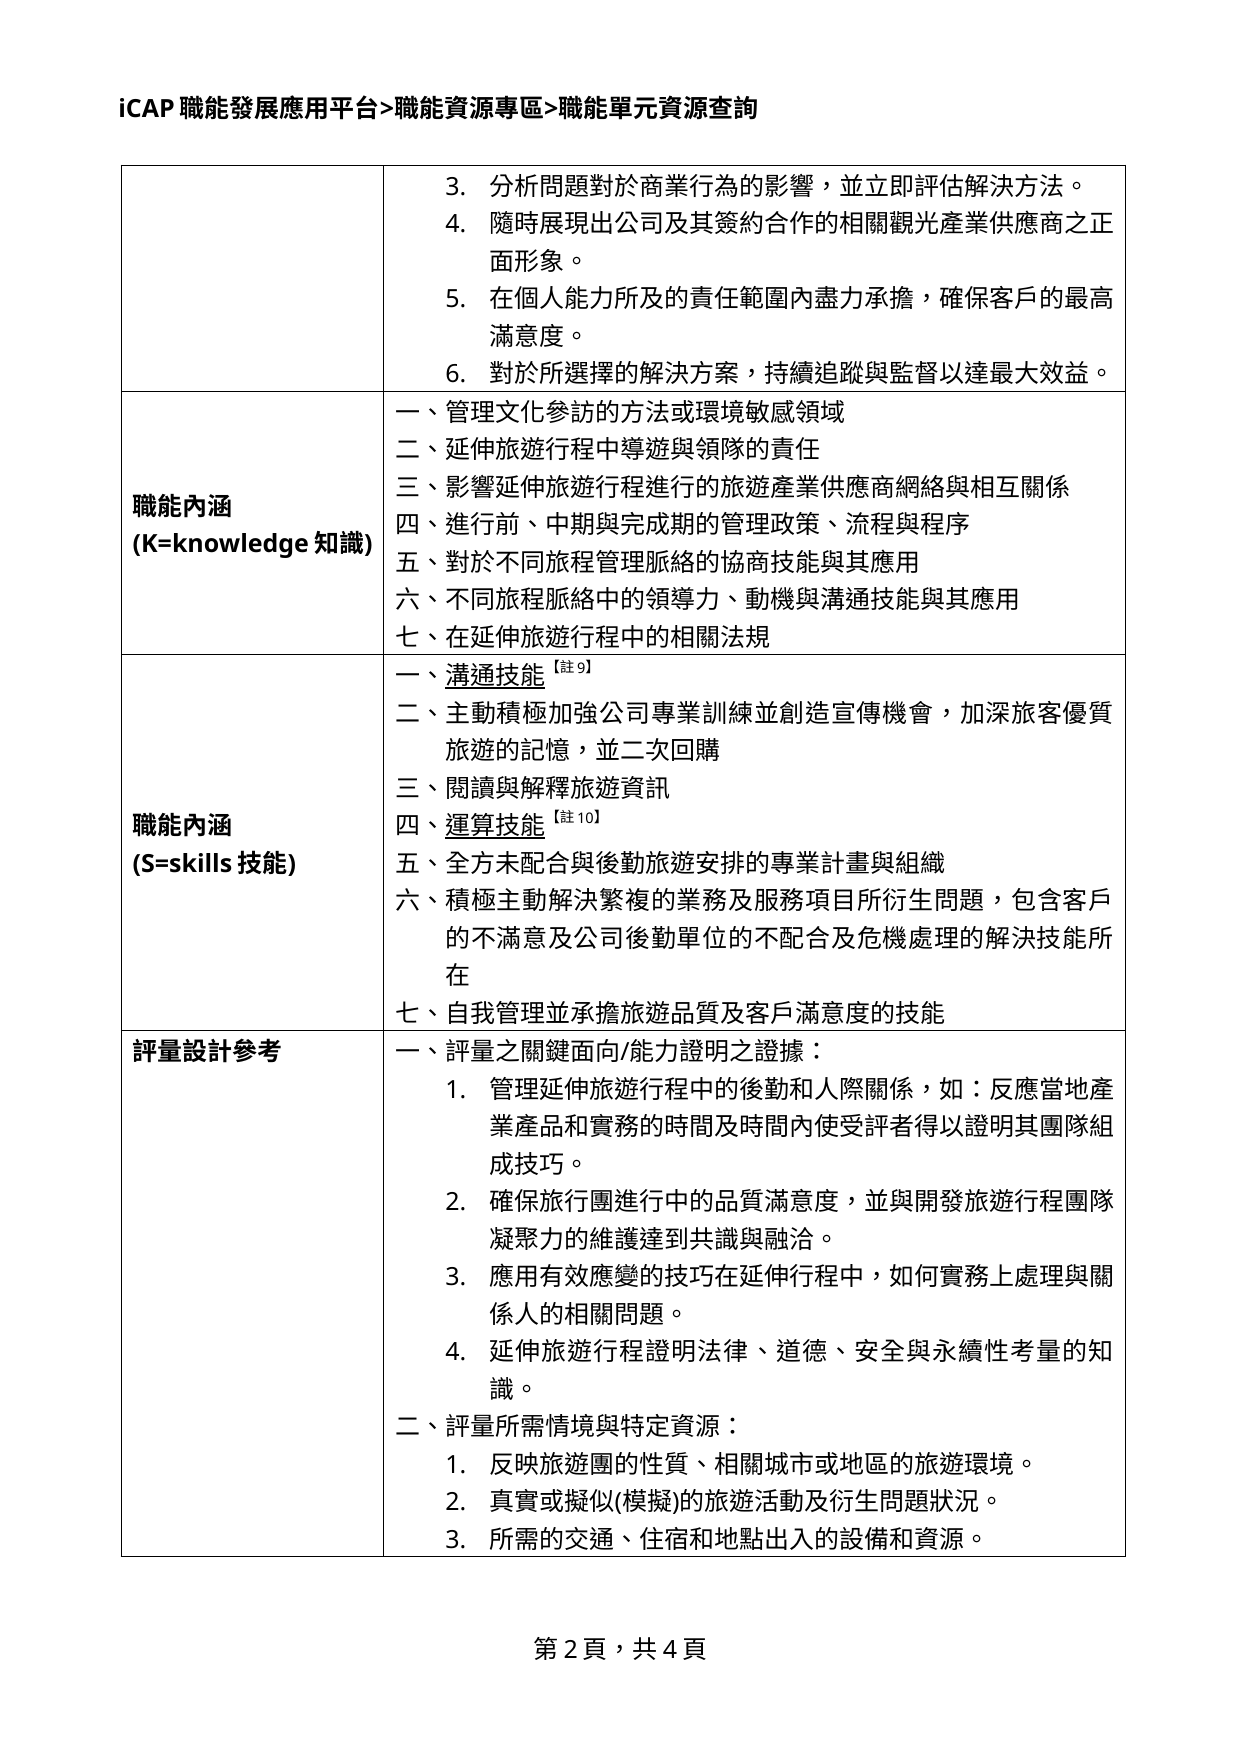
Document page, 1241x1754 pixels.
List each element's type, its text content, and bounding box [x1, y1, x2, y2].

table_cell [122, 166, 383, 391]
table_cell 職能內涵 (K=knowledge知識) [122, 392, 383, 654]
table_cell 評量之關鍵面向/能力證明之證據： 管理延伸旅遊行程中的後勤和人際關係，如：反應當地產業產品和實務的時間及時間內使受評者得以證明其團隊組成技巧。 確保旅行團進行中的品質滿意度，並與開發旅遊行程團隊凝聚力的維護達到共識與融洽。 應用有效應變的技巧在延伸行程中，如何實務上處理與關係人的相關問題。 延伸旅遊行程證明法律、道德、安全與永續性考量的知識。 評量所需情境與特定資源： 反映旅遊團的性質、相關城市或地區的旅遊環境。 真實或擬似(模擬)的旅遊活動及衍生問題狀況。 所需的交通、住宿和地點出入的設備和資源。 產業目前客戶與運作的文件。 評量方法： 透過受評者建立的旅程參與直接觀察受評者在旅程中的整體表現與管理能力。 透過受評者建立的旅程參與直接觀察受評者在旅程中的人際關係的管理、溝通與協商技能。 詢問團體旅遊成員關於受評者溝通能力與領導力與動機。 評量旅程準備筆記、檢查清單與受評者準備的旅程報告。 使用案例研究與問題解決活動評估應用能力人員管理與應急管理技能，以適應各種不同旅遊情況的變化，包括緊急事件及旅遊安全的發生。 書面或口頭詢問以評估旅遊管理程序的知識、領導力、溝通技巧與觀光產業知識。 直接詢問由受評者工作績效證明和第三方工作場所報告文件所組合而成的評量。 [384, 1031, 1125, 1556]
table_cell 評量設計參考 [122, 1031, 383, 1556]
table_cell 旅程安排的管理 熟悉遊程規劃應考量之相關法規、職業衛生安全、從業規範以及自然生態永續性的經營【註2】。 備好前置作業的規劃使旅遊行程運作順利。 隨時確認與預訂相關事務【註3】。 詳盡確認後，細部安排相關事項【註4】。 在職責內設計安排旅遊行程必要的調整【註5】。 依據線控【註6】主管工作指示在有限的預算內完成任務。 配合公司的工作指示，保持相關之聯繫【註7】並將任務細節分配予供應商。 聯繫與協商 在旅遊行程中經常聯繫協商，以提昇旅遊順暢度和效率，並維持服務旅客的高規格水準。 在相關主題文化脈絡下，以專業方式進行協商。 在適當的情境下，選擇協商方式，並用協商溝通技巧達到最大公約數，讓多方可接受其最終結果的機會。 在旅遊行程中，公司與相關產業必須考慮到彼此利益的脈絡下進行協商。 確認彼此之間的合作協議。 徹底瞭解公司所交付任務的相關訊息。 發展並維護團隊關係 行程進行中必須相互發揮團隊精神。 藉由專業能力和衷心的驗證，讓團隊更有信心及責任感。 適當的運用領導力及溝通技能，來培養團隊的凝聚力精神。 讓團隊優質的精神可以吸引客戶的參與和互動。 事先瞭解預知團隊間會有潛在的衝突，應採取適當的時機解決。 解決旅程中發生的問題【註8】 掌握瞭解旅遊行程中的相關作業程序及旅客服務的問題滿意度。 當機立斷處理問題並懂的旅遊法規之應用與了解，以避免發生問題的後遺症。 分析問題對於商業行為的影響，並立即評估解決方法。 隨時展現出公司及其簽約合作的相關觀光產業供應商之正面形象。 在個人能力所及的責任範圍內盡力承擔，確保客戶的最高滿意度。 對於所選擇的解決方案，持續追蹤與監督以達最大效益。 [384, 166, 1125, 391]
table_cell 職能內涵 (S=skills技能) [122, 655, 383, 1030]
table_cell 管理文化參訪的方法或環境敏感領域 延伸旅遊行程中導遊與領隊的責任 影響延伸旅遊行程進行的旅遊產業供應商網絡與相互關係 進行前、中期與完成期的管理政策、流程與程序 對於不同旅程管理脈絡的協商技能與其應用 不同旅程脈絡中的領導力、動機與溝通技能與其應用 在延伸旅遊行程中的相關法規 [384, 392, 1125, 654]
table_cell 溝通技能【註9】 主動積極加強公司專業訓練並創造宣傳機會，加深旅客優質旅遊的記憶，並二次回購 閱讀與解釋旅遊資訊 運算技能【註10】 全方未配合與後勤旅遊安排的專業計畫與組織 積極主動解決繁複的業務及服務項目所衍生問題，包含客戶的不滿意及公司後勤單位的不配合及危機處理的解決技能所在 自我管理並承擔旅遊品質及客戶滿意度的技能 [384, 655, 1125, 1030]
